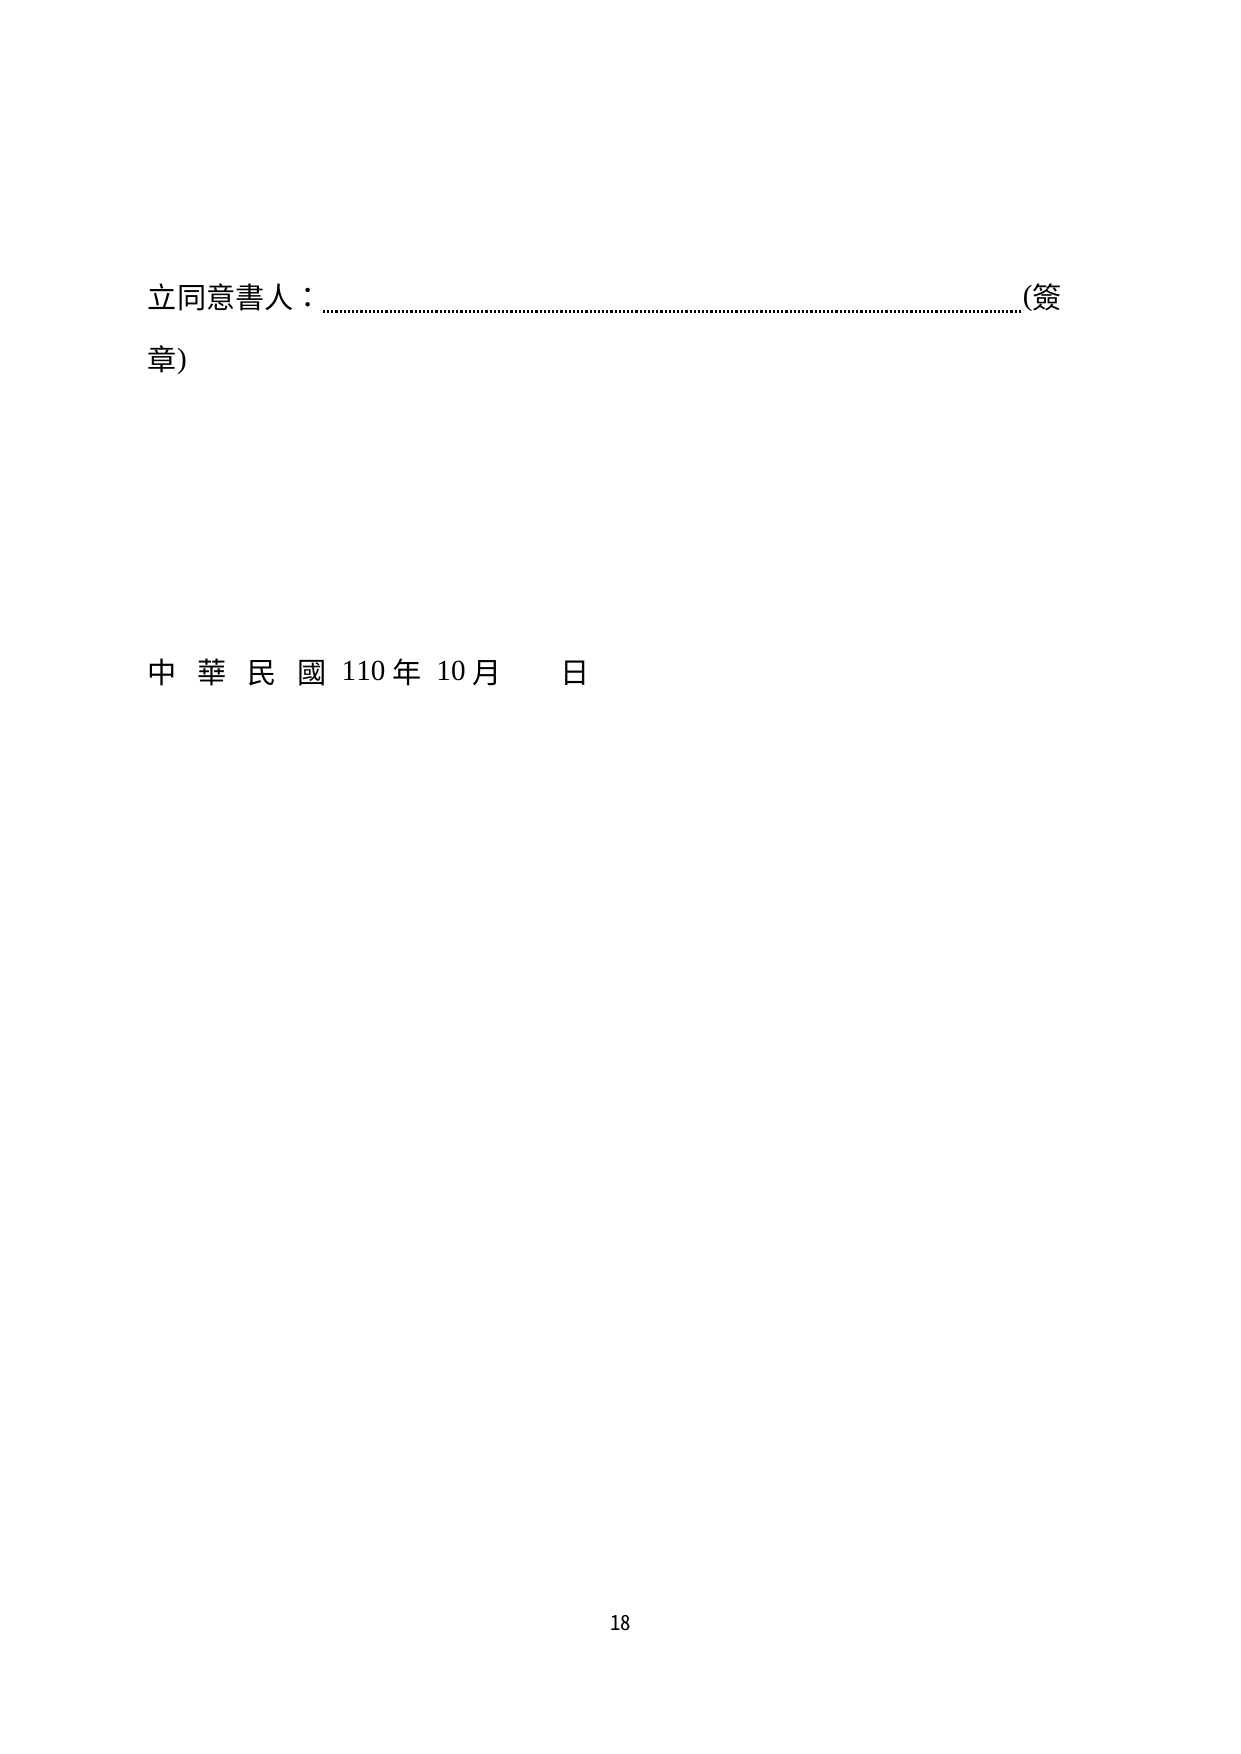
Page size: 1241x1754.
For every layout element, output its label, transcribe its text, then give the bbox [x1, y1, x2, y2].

text 中 華 民 國 110 年 10 月 日 [148, 629, 1092, 691]
text 立同意書人： (簽章) [148, 254, 1094, 379]
